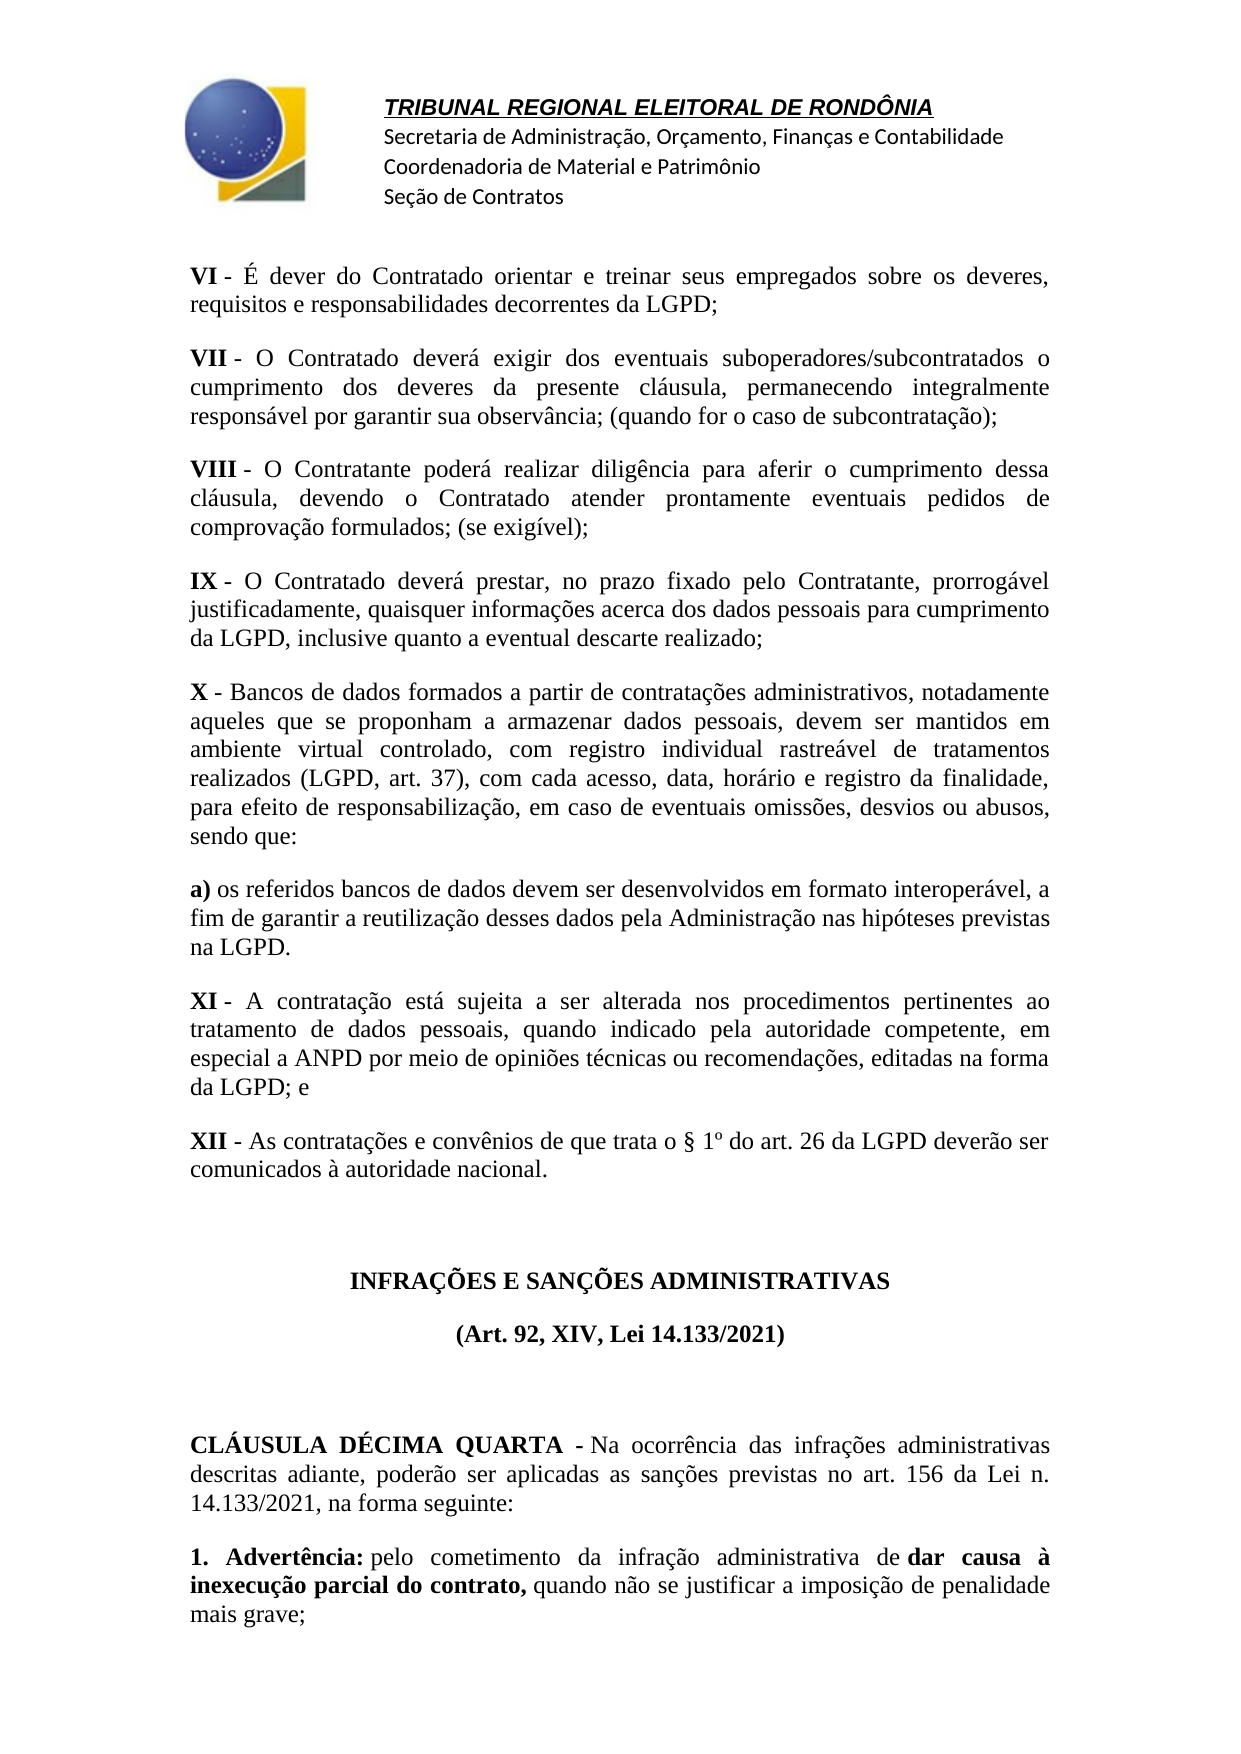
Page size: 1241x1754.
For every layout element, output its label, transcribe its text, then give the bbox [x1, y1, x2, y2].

text a) os referidos bancos de dados devem ser desenvolvidos em formato interoperável, a fim de garantir a reutilização desses dados pela Administração nas hipóteses previstas na LGPD. [190, 874, 1051, 961]
text X - Bancos de dados formados a partir de contratações administrativos, notadamente aqueles que se proponham a armazenar dados pessoais, devem ser mantidos em ambiente virtual controlado, com registro individual rastreável de tratamentos realizados (LGPD, art. 37), com cada acesso, data, horário e registro da finalidade, para efeito de responsabilização, em caso de eventuais omissões, desvios ou abusos, sendo que: [190, 677, 1051, 849]
text INFRAÇÕES E SANÇÕES ADMINISTRATIVAS [190, 1266, 1051, 1294]
text XII - As contratações e convênios de que trata o § 1º do art. 26 da LGPD deverão ser comunicados à autoridade nacional. [190, 1126, 1051, 1183]
text (Art. 92, XIV, Lei 14.133/2021) [190, 1319, 1051, 1348]
text VI - É dever do Contratado orientar e treinar seus empregados sobre os deveres, requisitos e responsabilidades decorrentes da LGPD; [190, 261, 1051, 318]
text VIII - O Contratante poderá realizar diligência para aferir o cumprimento dessa cláusula, devendo o Contratado atender prontamente eventuais pedidos de comprovação formulados; (se exigível); [190, 454, 1051, 541]
text CLÁUSULA DÉCIMA QUARTA - Na ocorrência das infrações administrativas descritas adiante, poderão ser aplicadas as sanções previstas no art. 156 da Lei n. 14.133/2021, na forma seguinte: [190, 1431, 1051, 1517]
text IX - O Contratado deverá prestar, no prazo fixado pelo Contratante, prorrogável justificadamente, quaisquer informações acerca dos dados pessoais para cumprimento da LGPD, inclusive quanto a eventual descarte realizado; [190, 566, 1051, 652]
text VII - O Contratado deverá exigir dos eventuais suboperadores/subcontratados o cumprimento dos deveres da presente cláusula, permanecendo integralmente responsável por garantir sua observância; (quando for o caso de subcontratação); [190, 343, 1051, 429]
text 1. Advertência: pelo cometimento da infração administrativa de dar causa à inexecução parcial do contrato, quando não se justificar a imposição de penalidade mais grave; [190, 1542, 1051, 1628]
text XI - A contratação está sujeita a ser alterada nos procedimentos pertinentes ao tratamento de dados pessoais, quando indicado pela autoridade competente, em especial a ANPD por meio de opiniões técnicas ou recomendações, editadas na forma da LGPD; e [190, 986, 1051, 1101]
